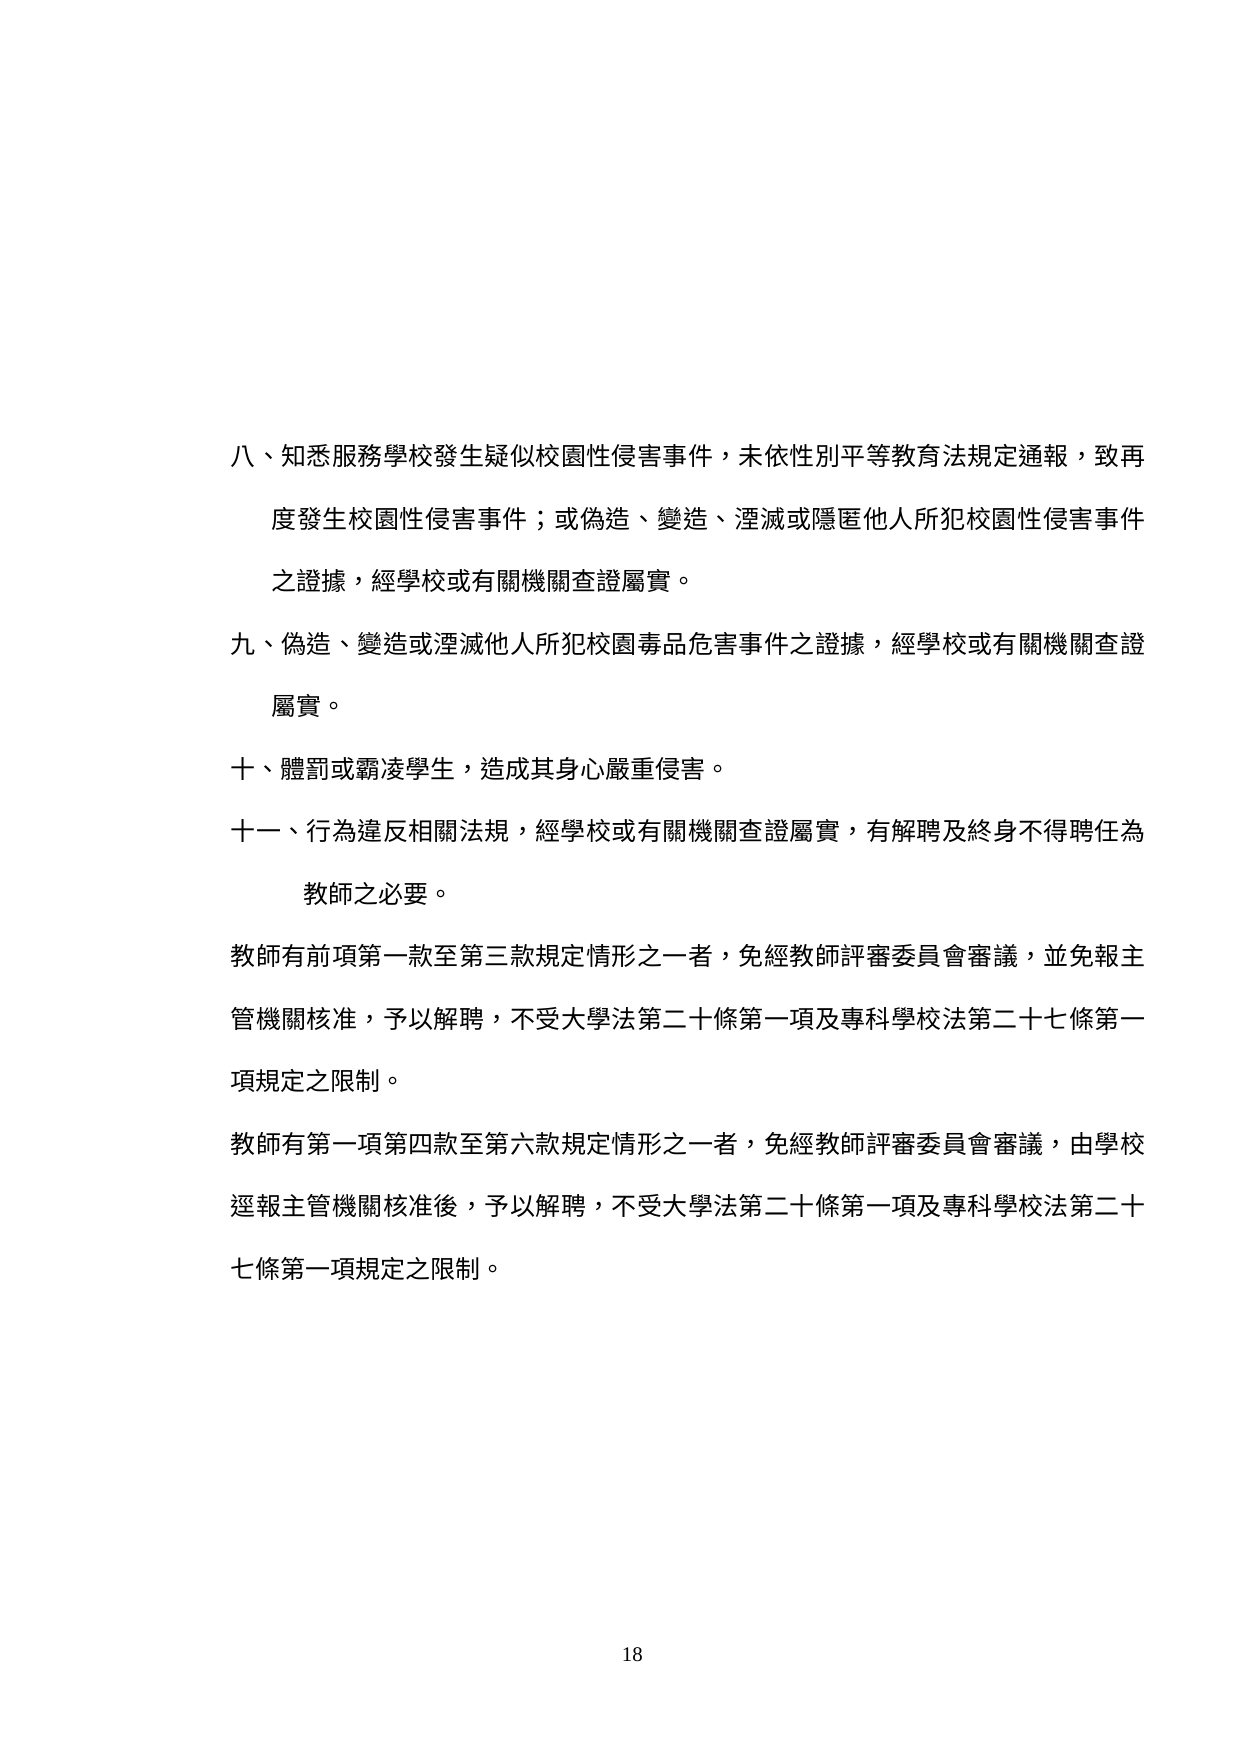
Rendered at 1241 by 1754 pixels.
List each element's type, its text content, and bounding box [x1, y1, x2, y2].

text 教師有前項第一款至第三款規定情形之一者，免經教師評審委員會審議，並免報主管機關核准，予以解聘，不受大學法第二十條第一項及專科學校法第二十七條第一項規定之限制。 [230, 913, 1146, 1101]
text 九、偽造、變造或湮滅他人所犯校園毒品危害事件之證據，經學校或有關機關查證屬實。 [230, 601, 1146, 726]
text 十一、行為違反相關法規，經學校或有關機關查證屬實，有解聘及終身不得聘任為教師之必要。 [230, 788, 1146, 913]
text 八、知悉服務學校發生疑似校園性侵害事件，未依性別平等教育法規定通報，致再度發生校園性侵害事件；或偽造、變造、湮滅或隱匿他人所犯校園性侵害事件之證據，經學校或有關機關查證屬實。 [230, 413, 1146, 601]
text 教師有第一項第四款至第六款規定情形之一者，免經教師評審委員會審議，由學校逕報主管機關核准後，予以解聘，不受大學法第二十條第一項及專科學校法第二十七條第一項規定之限制。 [230, 1101, 1146, 1288]
text 十、體罰或霸凌學生，造成其身心嚴重侵害。 [230, 726, 1146, 788]
